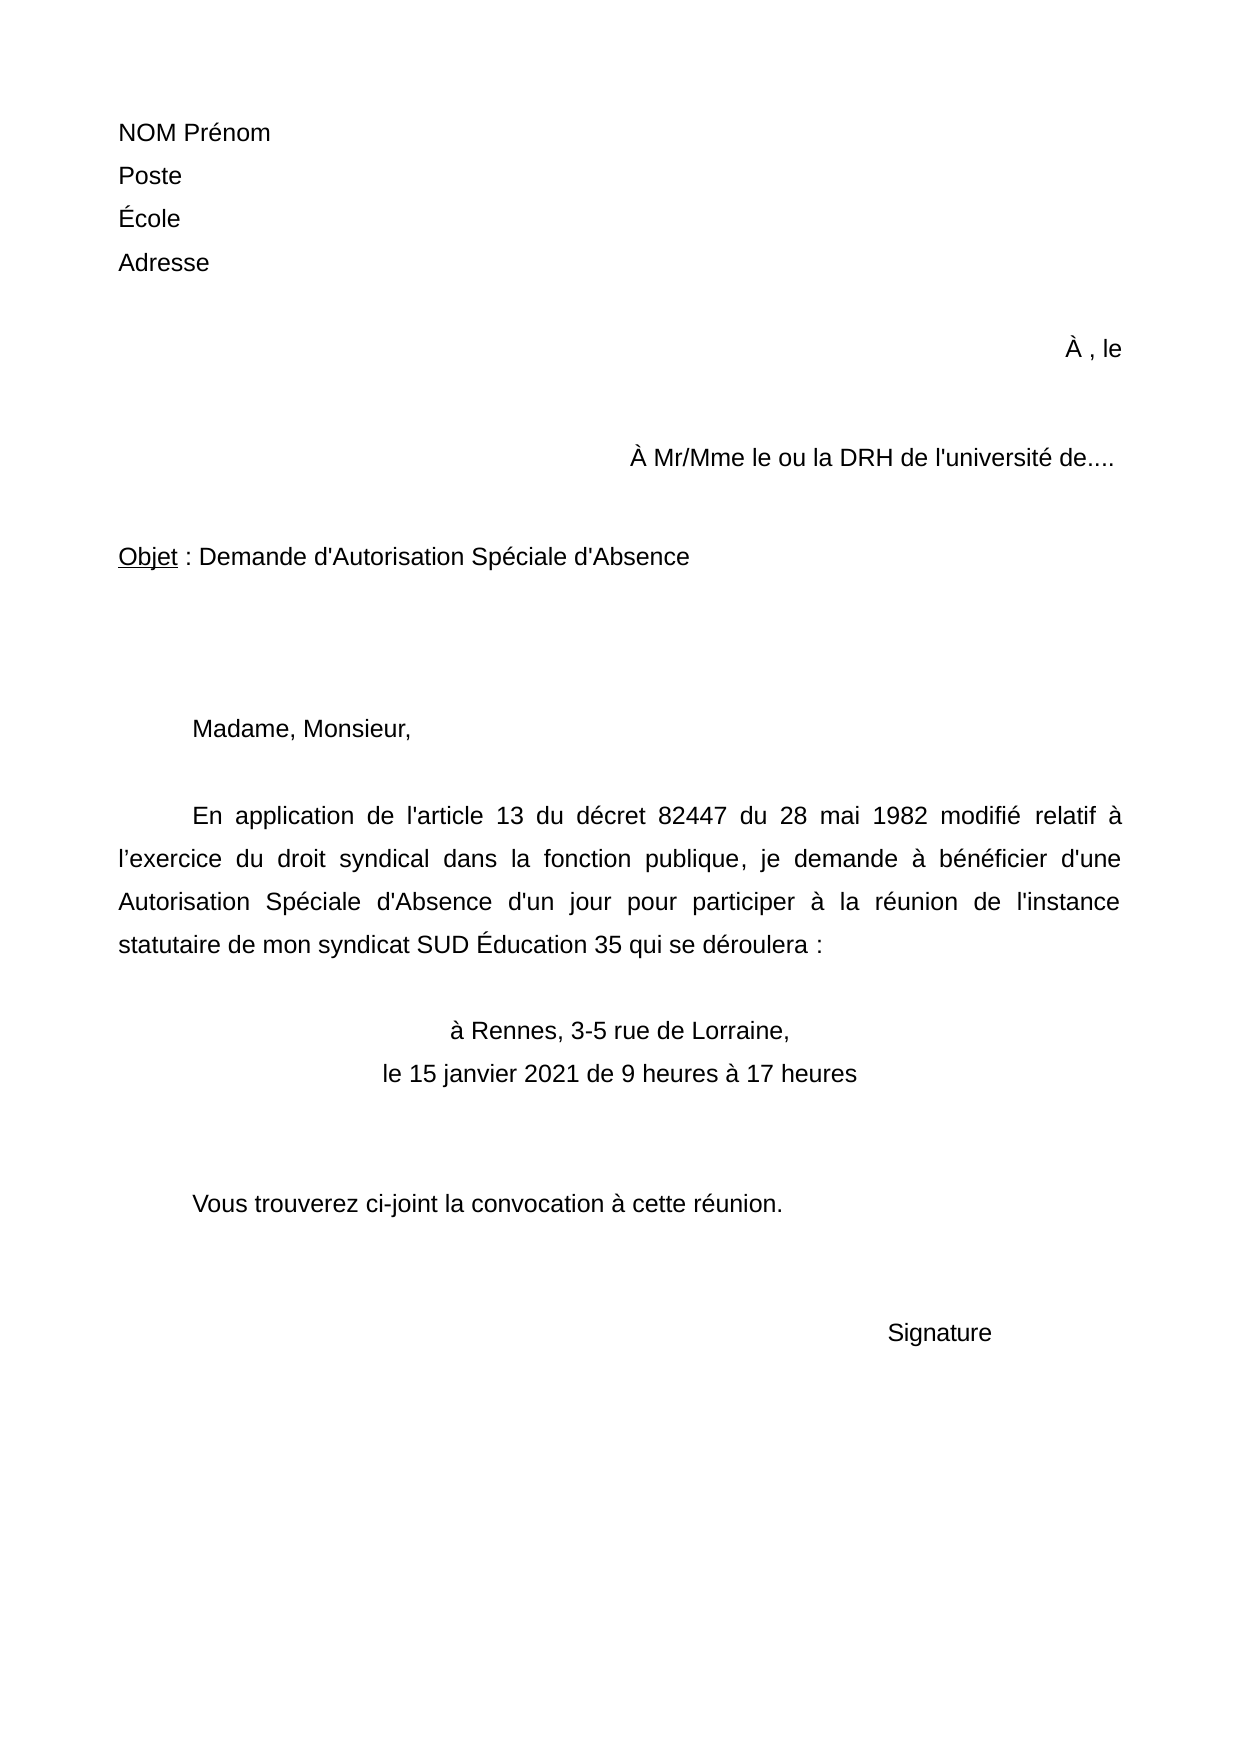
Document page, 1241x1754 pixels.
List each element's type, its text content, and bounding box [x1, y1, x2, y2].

text Signature [119, 1318, 1125, 1347]
text à Rennes, 3-5 rue de Lorraine, [118, 1016, 1122, 1045]
text À Mr/Mme le ou la DRH de l'université de.... [118, 443, 1122, 472]
text Poste [118, 161, 1122, 190]
text NOM Prénom [118, 118, 1122, 147]
text En application de l'article 13 du décret 82447 du 28 mai 1982 modifié relatif à l’exercice du droit syndical dans la fonction publique, je demande à bénéficier d'une Autorisation Spéciale d'Absence d'un jour pour participer à la réunion de l'instance statutaire de mon syndicat SUD Éducation 35 qui se déroulera : [118, 801, 1122, 959]
text Adresse [118, 247, 1122, 276]
text Madame, Monsieur, [118, 714, 1122, 743]
text À , le [118, 334, 1122, 362]
text le 15 janvier 2021 de 9 heures à 17 heures [118, 1059, 1122, 1088]
text École [118, 204, 1122, 233]
text Vous trouverez ci-joint la convocation à cette réunion. [118, 1189, 1122, 1218]
text Objet : Demande d'Autorisation Spéciale d'Absence [118, 542, 1122, 571]
